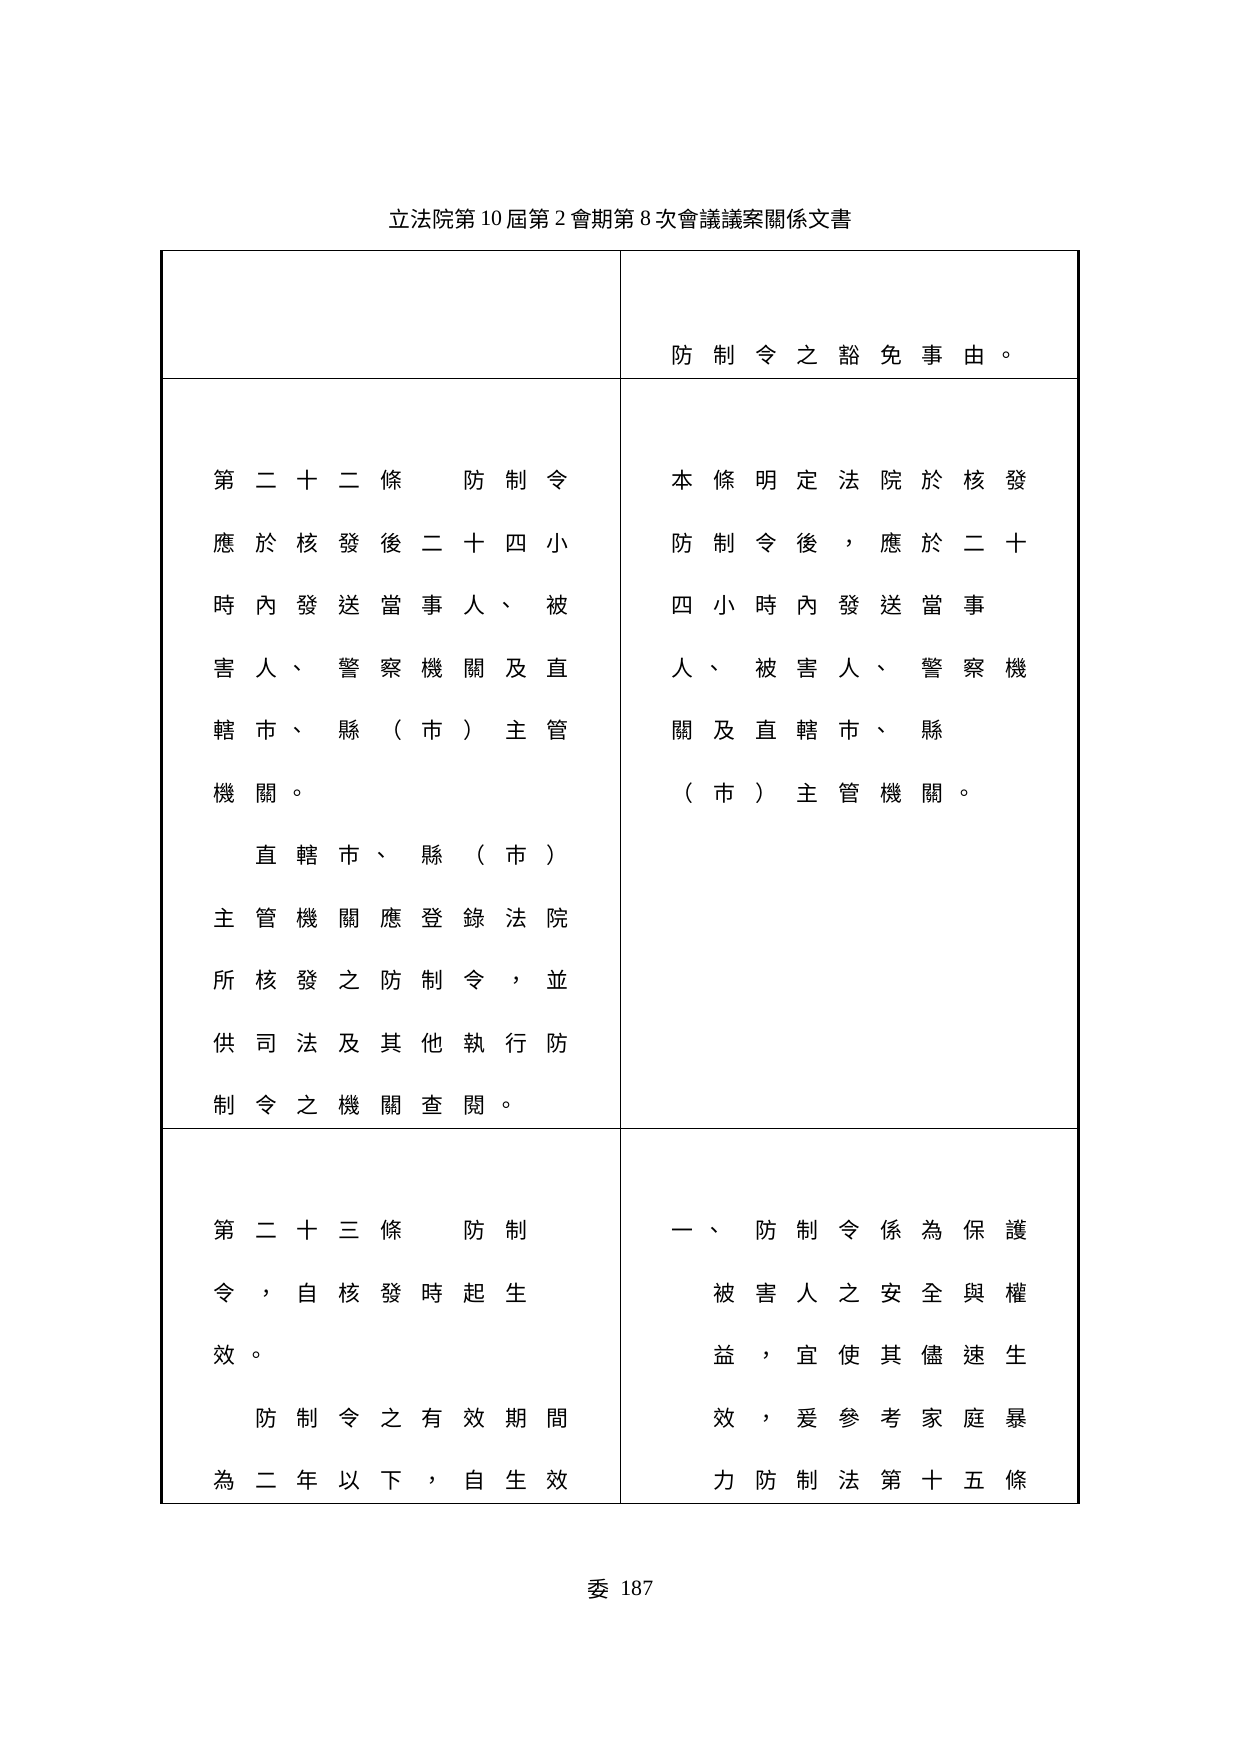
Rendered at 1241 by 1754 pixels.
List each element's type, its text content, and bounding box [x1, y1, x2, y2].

table_cell 一、防制令係為保護被害人之安全與權益，宜使其儘速生效，爰參考家庭暴力防制法第十五條 [621, 1129, 1077, 1503]
table_cell 第二十三條 防制令，自核發時起生效。 防制令之有效期間為二年以下，自生效 [163, 1129, 620, 1503]
table_cell 防制令之豁免事由。 [621, 251, 1077, 378]
table_cell 第二十二條 防制令應於核發後二十四小時內發送當事人、被害人、警察機關及直轄巿、縣（巿）主管機關。 直轄巿、縣（巿）主管機關應登錄法院所核發之防制令，並供司法及其他執行防制令之機關查閱。 [163, 379, 620, 1128]
table_cell [163, 251, 620, 378]
table_cell 本條明定法院於核發防制令後，應於二十四小時內發送當事人、被害人、警察機關及直轄巿、縣（巿）主管機關。 [621, 379, 1077, 1128]
